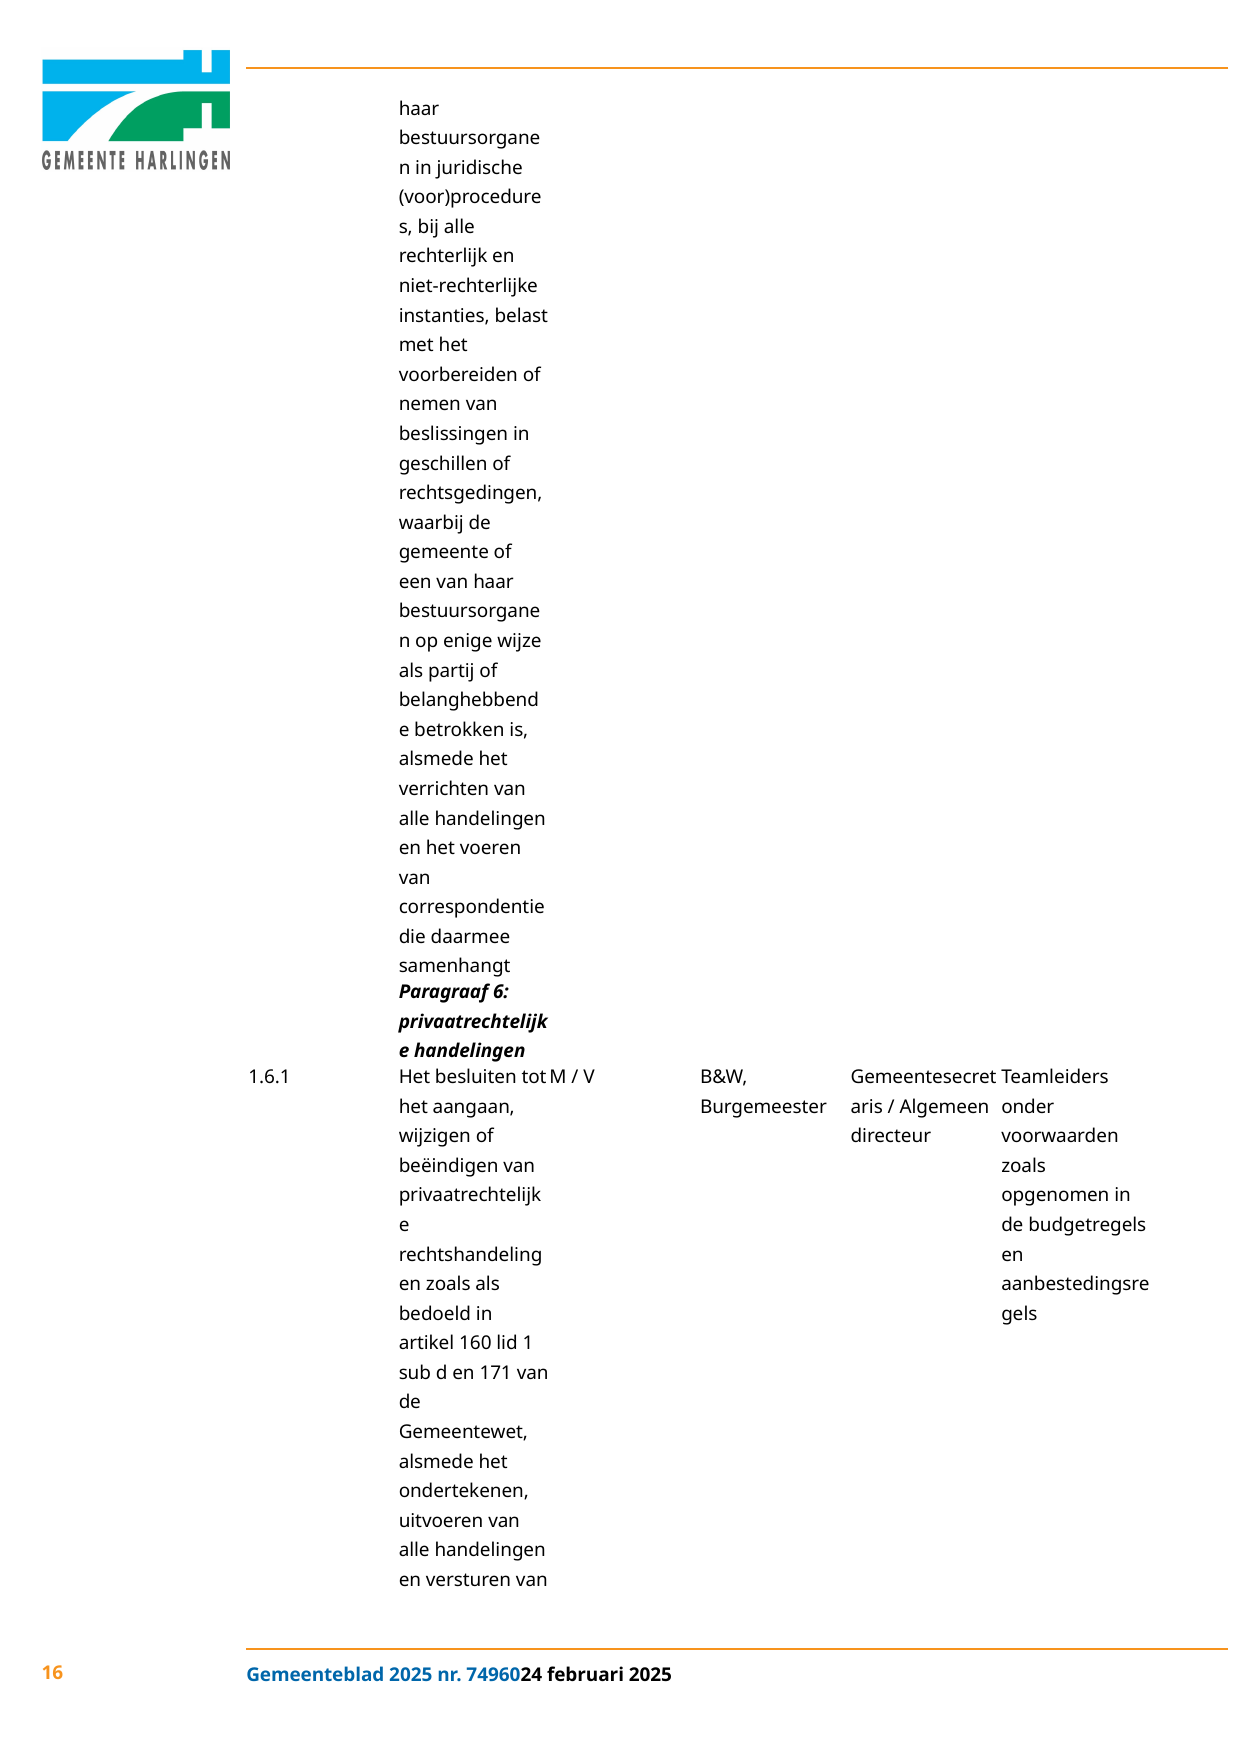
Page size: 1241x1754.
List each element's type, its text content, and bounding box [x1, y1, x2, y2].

table_cell [850, 95, 1001, 978]
table_cell [1001, 95, 1152, 978]
picture [41, 47, 231, 172]
table_cell [850, 979, 1001, 1063]
table_cell haar bestuursorganen in juridische (voor)procedures, bij alle rechterlijk en niet-rechterlijke instanties, belast met het voorbereiden of nemen van beslissingen in geschillen of rechtsgedingen, waarbij de gemeente of een van haar bestuursorganen op enige wijze als partij of belanghebbende betrokken is, alsmede het verrichten van alle handelingen en het voeren van correspondentie die daarmee samenhangt [399, 95, 549, 978]
table_cell Paragraaf 6: privaatrechtelijke handelingen [399, 979, 549, 1063]
table_cell 1.6.1 [248, 1063, 398, 1592]
table_cell Gemeentesecretaris / Algemeen directeur [850, 1063, 1001, 1592]
table_cell [248, 979, 398, 1063]
table_cell [248, 95, 398, 978]
table_cell B&W, Burgemeester [700, 1063, 850, 1592]
table_cell Teamleiders onder voorwaarden zoals opgenomen in de budgetregels en aanbestedingsregels [1001, 1063, 1152, 1592]
table_cell [1001, 979, 1152, 1063]
table_cell [700, 979, 850, 1063]
table_cell Het besluiten tot het aangaan, wijzigen of beëindigen van privaatrechtelijke rechtshandelingen zoals als bedoeld in artikel 160 lid 1 sub d en 171 van de Gemeentewet, alsmede het ondertekenen, uitvoeren van alle handelingen en versturen van [399, 1063, 549, 1592]
table_cell [549, 95, 700, 978]
table_cell [549, 979, 700, 1063]
table_cell [700, 95, 850, 978]
table_cell M / V [549, 1063, 700, 1592]
